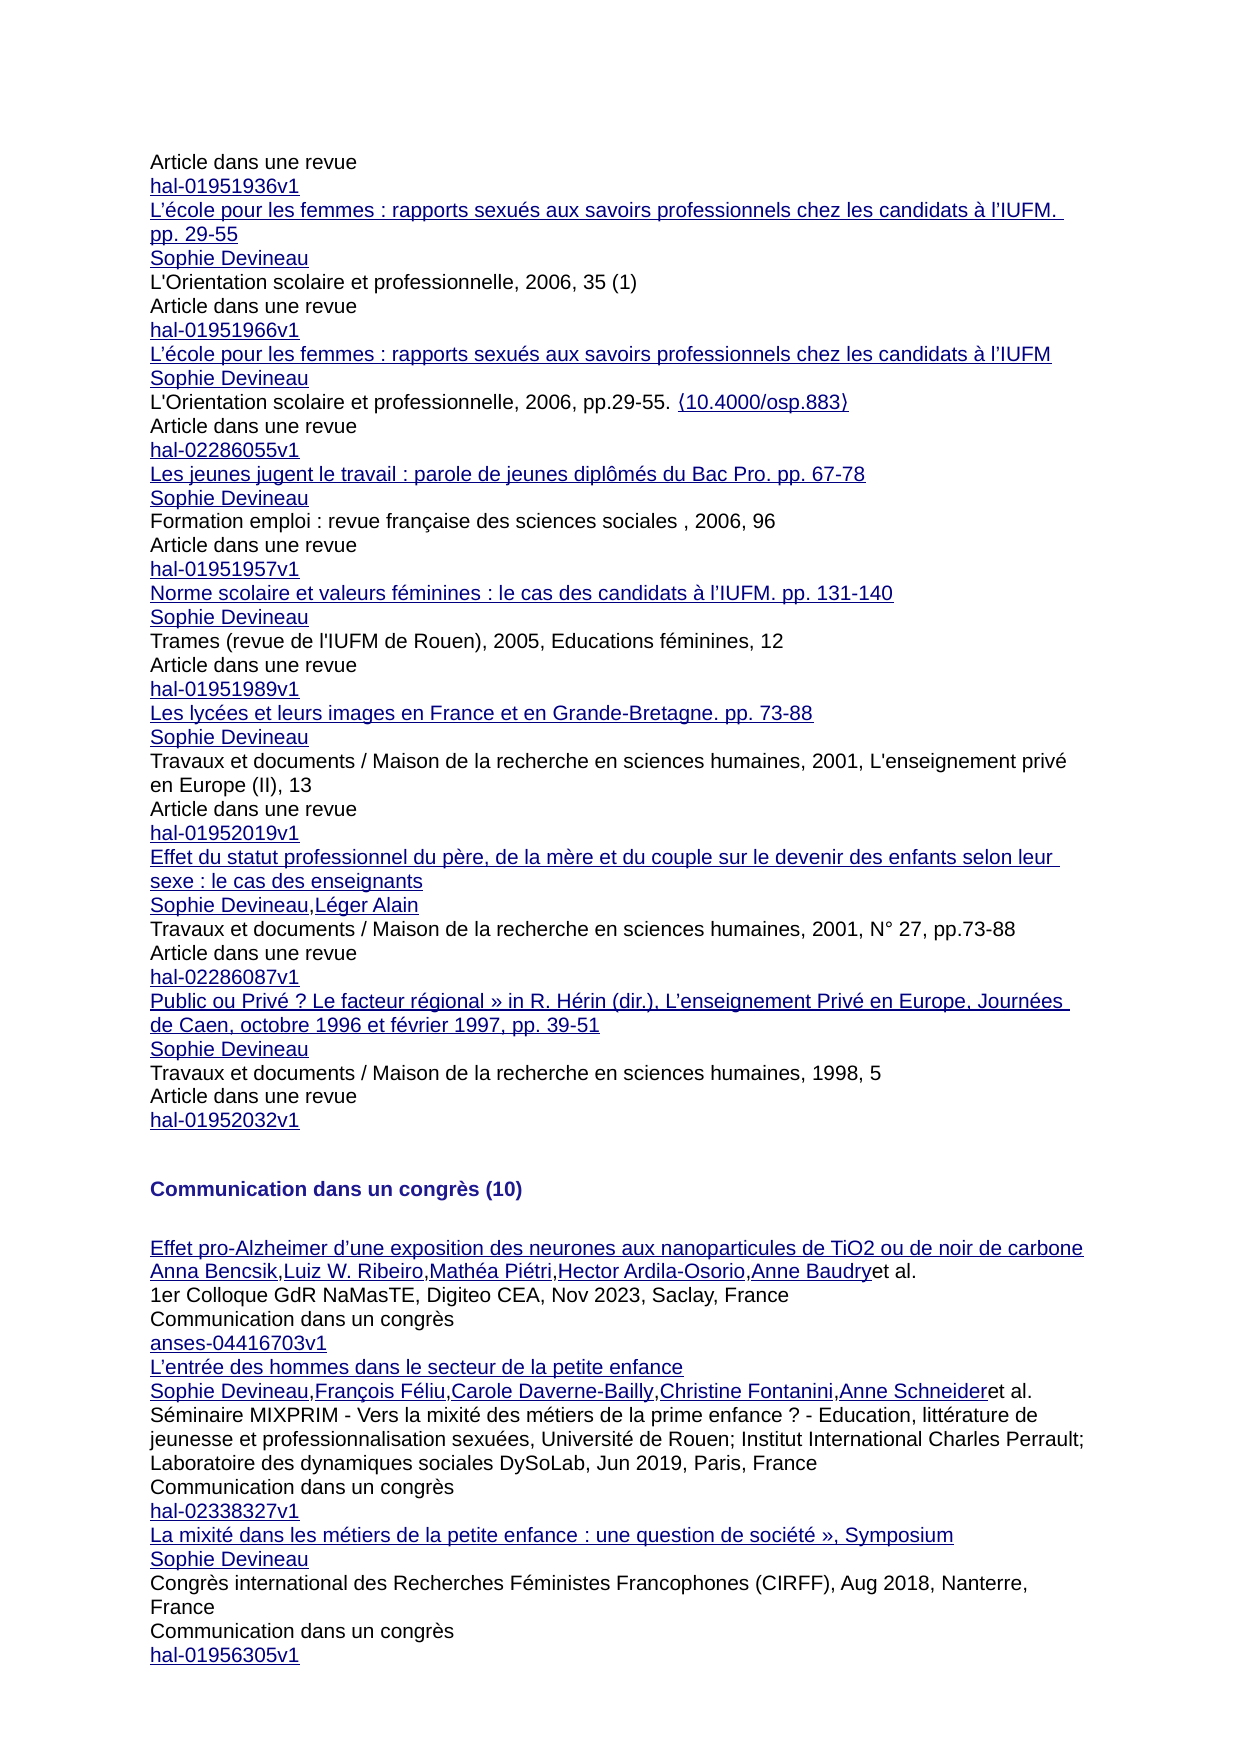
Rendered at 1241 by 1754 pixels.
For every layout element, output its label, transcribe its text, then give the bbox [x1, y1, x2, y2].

table_cell Public ou Privé ? Le facteur régional » in R. Hérin (dir.), L’enseignement Privé en Europe, Journées de Caen, octobre 1996 et février 1997, pp. 39-51 Sophie Devineau Travaux et documents / Maison de la recherche en sciences humaines, 1998, 5 Article dans une revue hal-01952032v1 [150, 989, 1090, 1132]
table_cell La mixité dans les métiers de la petite enfance : une question de société », Symposium Sophie Devineau Congrès international des Recherches Féministes Francophones (CIRFF), Aug 2018, Nanterre, France Communication dans un congrès hal-01956305v1 [150, 1523, 1090, 1667]
table_cell L’entrée des hommes dans le secteur de la petite enfance Sophie Devineau,François Féliu,Carole Daverne-Bailly,Christine Fontanini,Anne Schneideret al. Séminaire MIXPRIM - Vers la mixité des métiers de la prime enfance ? - Education, littérature de jeunesse et professionnalisation sexuées, Université de Rouen; Institut International Charles Perrault; Laboratoire des dynamiques sociales DySoLab, Jun 2019, Paris, France Communication dans un congrès hal-02338327v1 [150, 1355, 1090, 1523]
table_cell L’école pour les femmes : rapports sexués aux savoirs professionnels chez les candidats à l’IUFM Sophie Devineau L'Orientation scolaire et professionnelle, 2006, pp.29-55. ⟨10.4000/osp.883⟩ Article dans une revue hal-02286055v1 [150, 342, 1090, 461]
subtitle Communication dans un congrès (10) [150, 1177, 1090, 1201]
table_cell L’école pour les femmes : rapports sexués aux savoirs professionnels chez les candidats à l’IUFM. pp. 29-55 Sophie Devineau L'Orientation scolaire et professionnelle, 2006, 35 (1) Article dans une revue hal-01951966v1 [150, 198, 1090, 342]
table_cell Les jeunes jugent le travail : parole de jeunes diplômés du Bac Pro. pp. 67-78 Sophie Devineau Formation emploi : revue française des sciences sociales , 2006, 96 Article dans une revue hal-01951957v1 [150, 461, 1090, 581]
table_cell Les lycées et leurs images en France et en Grande-Bretagne. pp. 73-88 Sophie Devineau Travaux et documents / Maison de la recherche en sciences humaines, 2001, L'enseignement privé en Europe (II), 13 Article dans une revue hal-01952019v1 [150, 701, 1090, 845]
table_cell Norme scolaire et valeurs féminines : le cas des candidats à l’IUFM. pp. 131-140 Sophie Devineau Trames (revue de l'IUFM de Rouen), 2005, Educations féminines, 12 Article dans une revue hal-01951989v1 [150, 581, 1090, 701]
table_cell Article dans une revue hal-01951936v1 [150, 150, 1090, 198]
table_cell Effet du statut professionnel du père, de la mère et du couple sur le devenir des enfants selon leur sexe : le cas des enseignants Sophie Devineau,Léger Alain Travaux et documents / Maison de la recherche en sciences humaines, 2001, N° 27, pp.73-88 Article dans une revue hal-02286087v1 [150, 845, 1090, 988]
table_header Effet pro-Alzheimer d’une exposition des neurones aux nanoparticules de TiO2 ou de noir de carbone Anna Bencsik,Luiz W. Ribeiro,Mathéa Piétri,Hector Ardila-Osorio,Anne Baudryet al. 1er Colloque GdR NaMasTE, Digiteo CEA, Nov 2023, Saclay, France Communication dans un congrès anses-04416703v1 [150, 1235, 1090, 1355]
